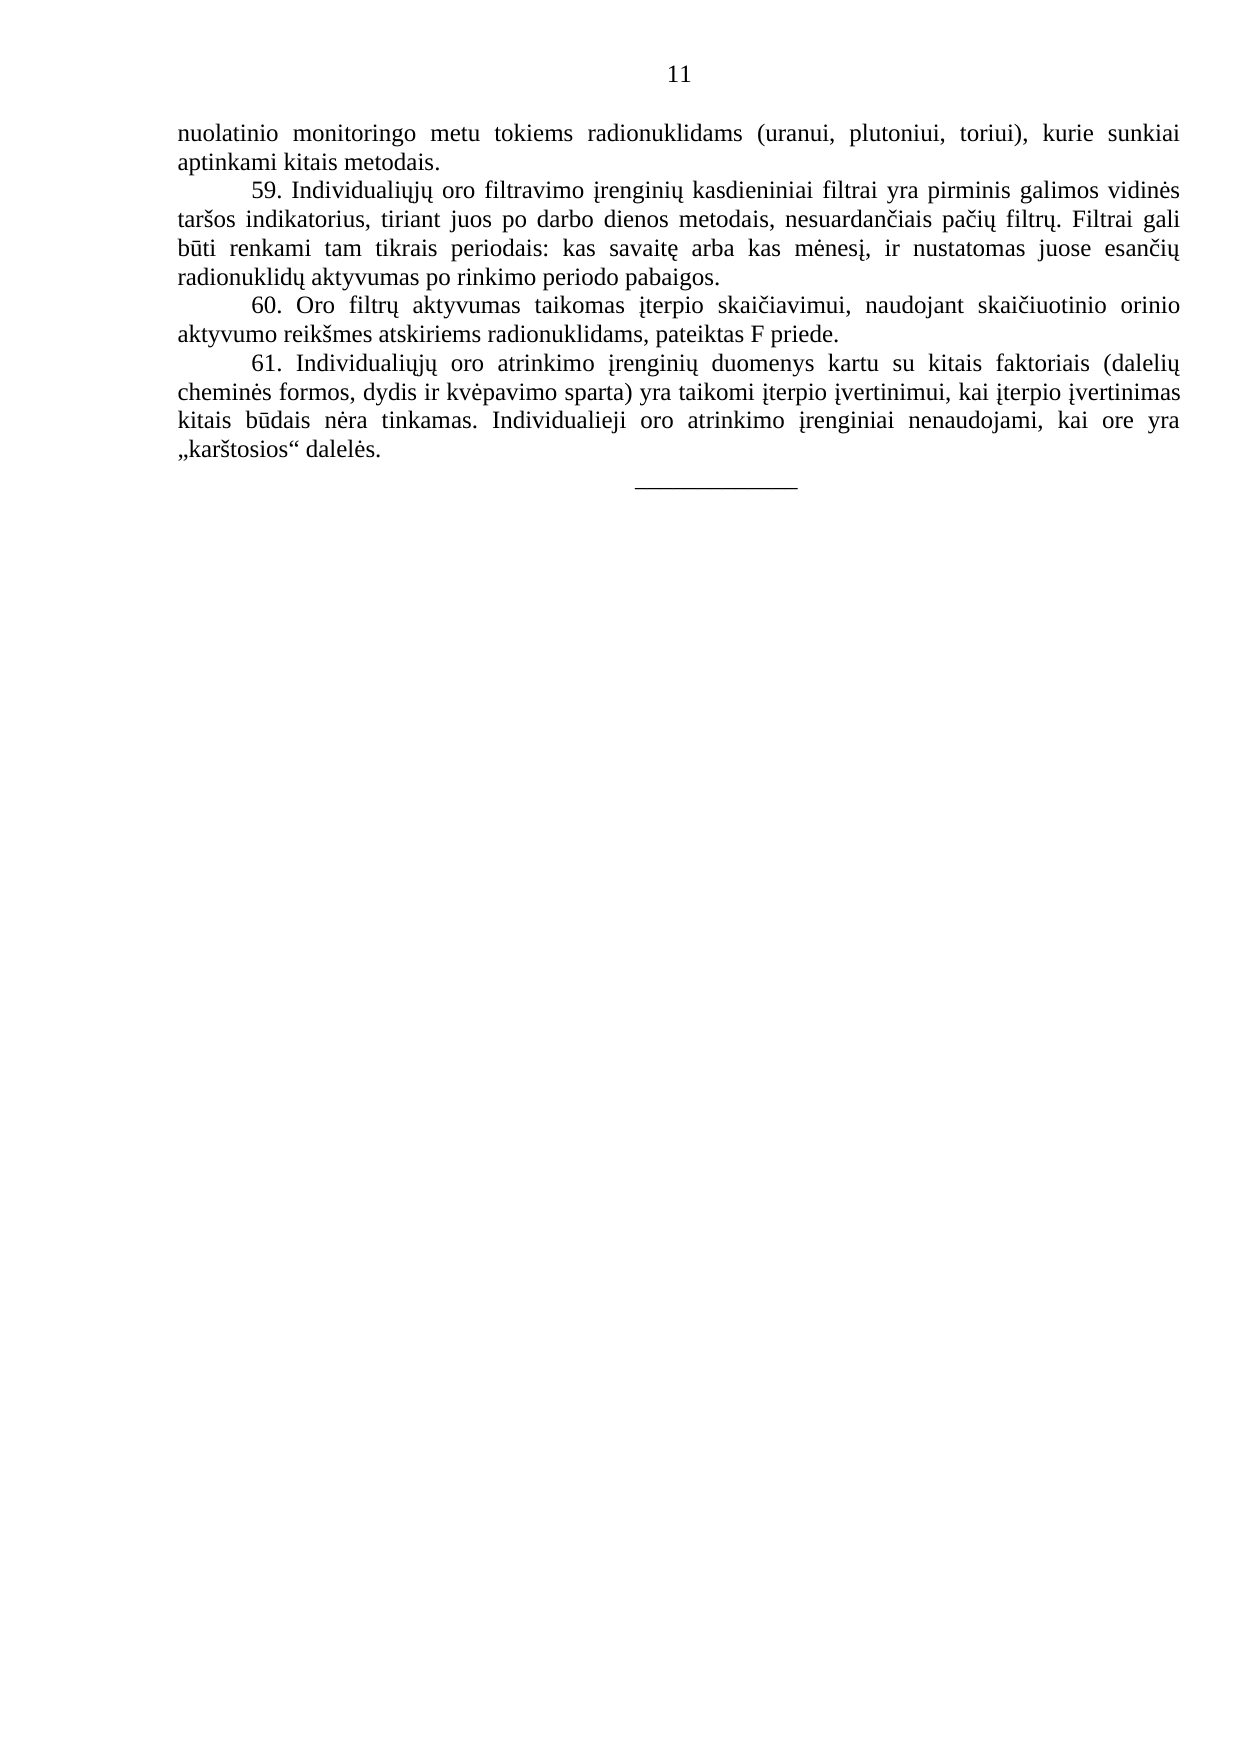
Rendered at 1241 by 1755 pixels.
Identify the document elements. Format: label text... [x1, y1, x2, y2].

text 59. Individualiųjų oro filtravimo įrenginių kasdieniniai filtrai yra pirminis galimos vidinės taršos indikatorius, tiriant juos po darbo dienos metodais, nesuardančiais pačių filtrų. Filtrai gali būti renkami tam tikrais periodais: kas savaitę arba kas mėnesį, ir nustatomas juose esančių radionuklidų aktyvumas po rinkimo periodo pabaigos. [177, 176, 1181, 291]
text nuolatinio monitoringo metu tokiems radionuklidams (uranui, plutoniui, toriui), kurie sunkiai aptinkami kitais metodais. [177, 118, 1181, 176]
text 60. Oro filtrų aktyvumas taikomas įterpio skaičiavimui, naudojant skaičiuotinio orinio aktyvumo reikšmes atskiriems radionuklidams, pateiktas F priede. [177, 291, 1181, 348]
text _____________ [177, 463, 1181, 492]
text 61. Individualiųjų oro atrinkimo įrenginių duomenys kartu su kitais faktoriais (dalelių cheminės formos, dydis ir kvėpavimo sparta) yra taikomi įterpio įvertinimui, kai įterpio įvertinimas kitais būdais nėra tinkamas. Individualieji oro atrinkimo įrenginiai nenaudojami, kai ore yra „karštosios“ dalelės. [177, 348, 1181, 463]
